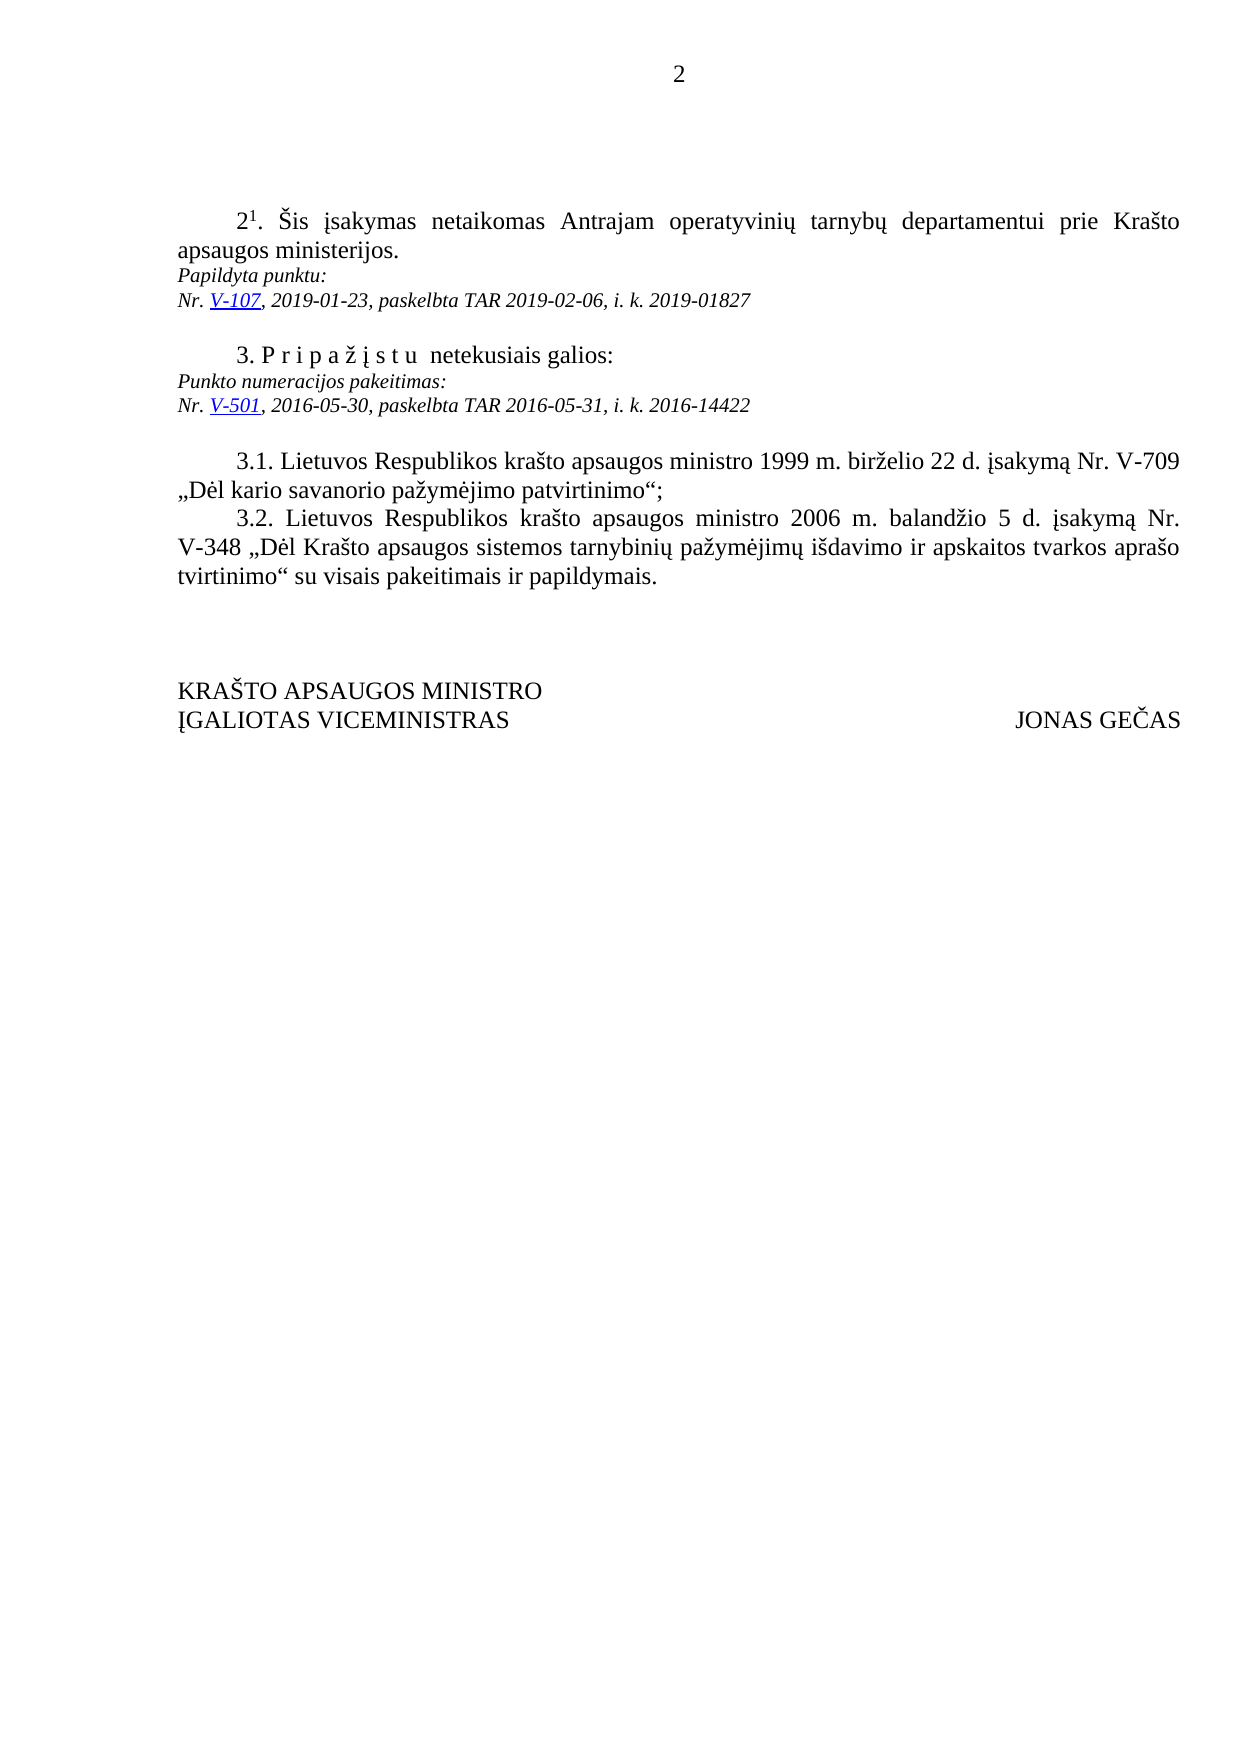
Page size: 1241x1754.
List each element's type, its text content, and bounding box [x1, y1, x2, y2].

text KRAŠTO APSAUGOS MINISTRO [177, 676, 1181, 705]
text 21. Šis įsakymas netaikomas Antrajam operatyvinių tarnybų departamentui prie Krašto apsaugos ministerijos. [177, 206, 1181, 263]
text Punkto numeracijos pakeitimas: [177, 369, 1181, 393]
text Nr. V-501, 2016-05-30, paskelbta TAR 2016-05-31, i. k. 2016-14422 [177, 393, 1181, 417]
text 3.1. Lietuvos Respublikos krašto apsaugos ministro 1999 m. birželio 22 d. įsakymą Nr. V-709 „Dėl kario savanorio pažymėjimo patvirtinimo“; [177, 446, 1181, 503]
text Papildyta punktu: [177, 263, 1181, 287]
text Nr. V-107, 2019-01-23, paskelbta TAR 2019-02-06, i. k. 2019-01827 [177, 287, 1181, 312]
text 3. Pripažįstu netekusiais galios: [177, 340, 1181, 369]
text 3.2. Lietuvos Respublikos krašto apsaugos ministro 2006 m. balandžio 5 d. įsakymą Nr. V‑348 „Dėl Krašto apsaugos sistemos tarnybinių pažymėjimų išdavimo ir apskaitos tvarkos aprašo tvirtinimo“ su visais pakeitimais ir papildymais. [177, 503, 1181, 590]
text ĮGALIOTAS VICEMINISTRAS JONAS GEČAS [177, 705, 1181, 733]
